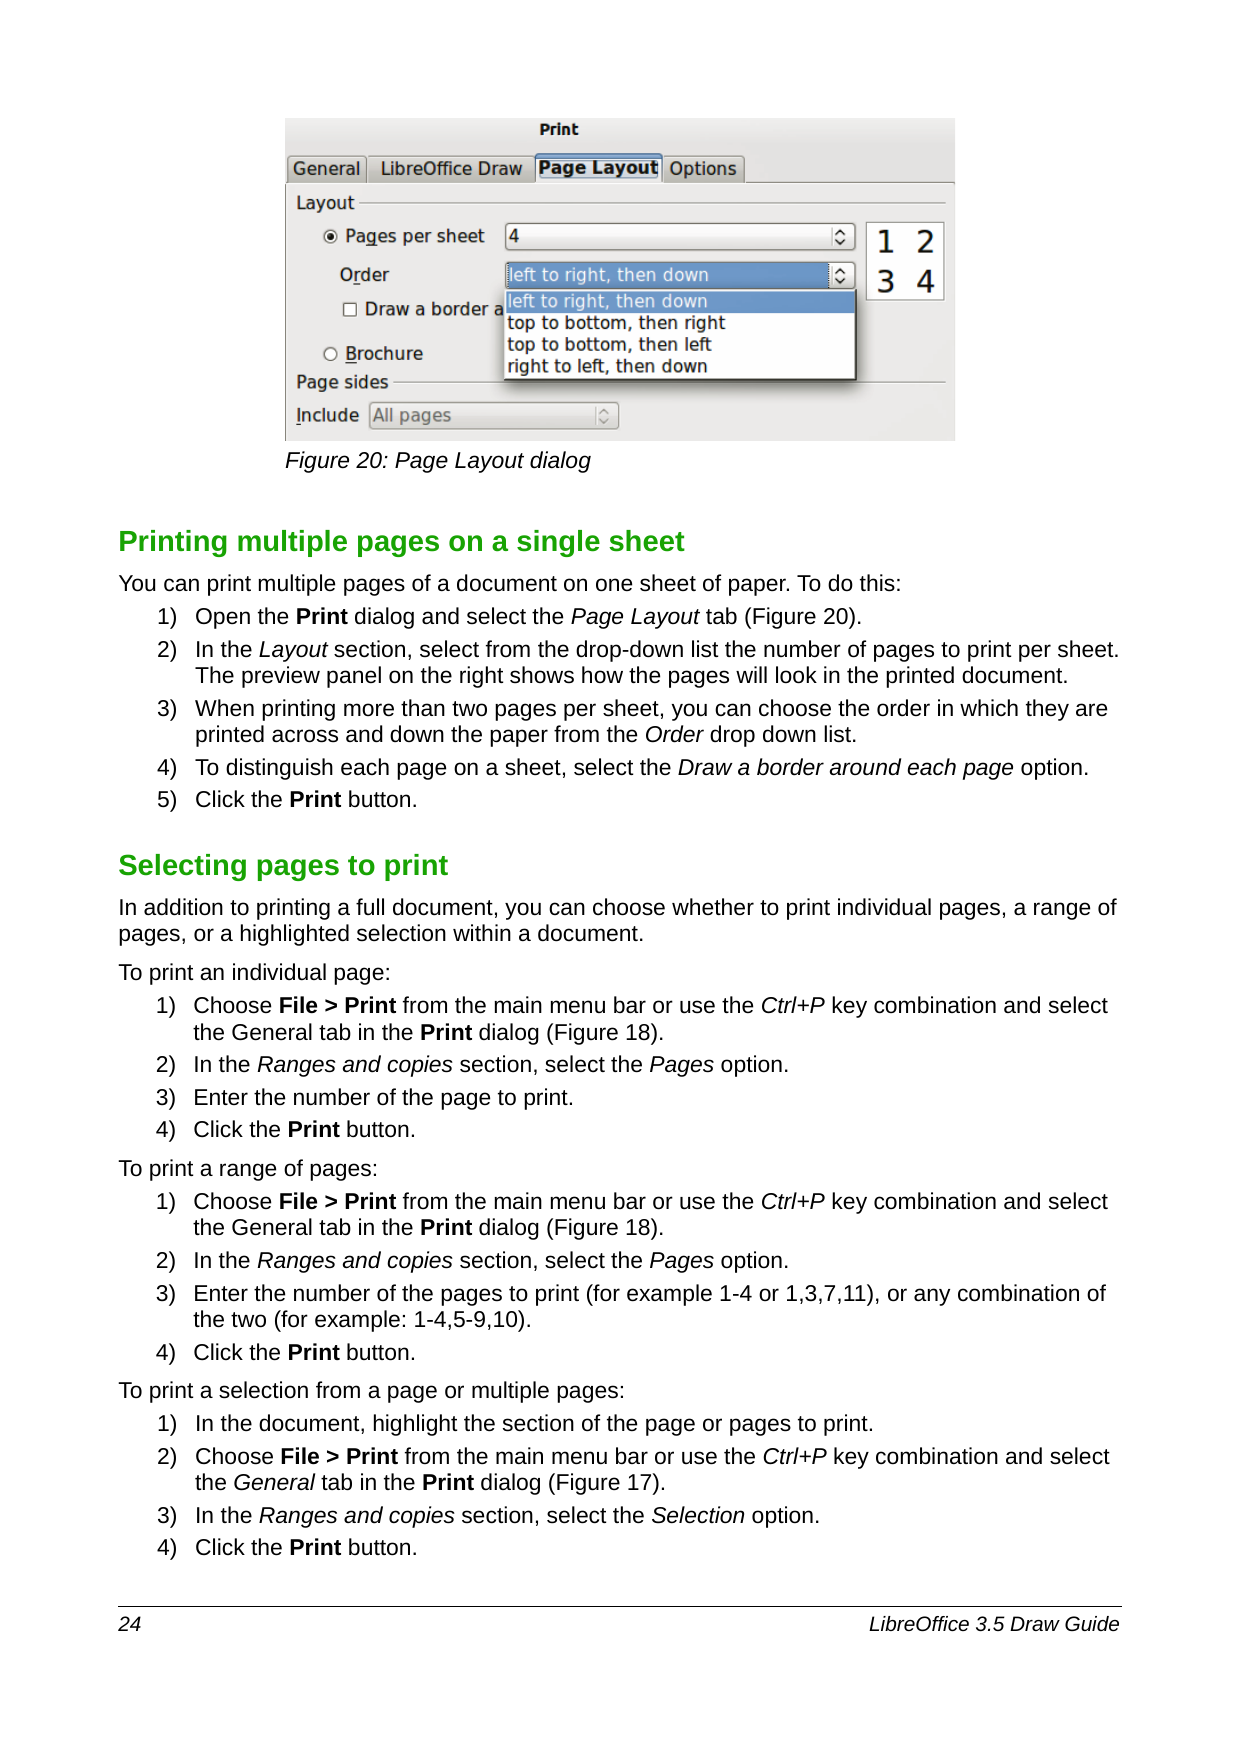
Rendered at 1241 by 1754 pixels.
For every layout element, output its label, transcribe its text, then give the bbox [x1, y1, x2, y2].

list To print an individual page: [118, 959, 1122, 986]
list Open the Print dialog and select the Page Layout tab (Figure 20). [177, 603, 1122, 629]
text Figure 20: Page Layout dialog [285, 447, 955, 473]
subtitle Printing multiple pages on a single sheet [118, 524, 1122, 558]
subtitle Selecting pages to print [118, 848, 1122, 882]
list Choose File > Print from the main menu bar or use the Ctrl+P key combination and select the General tab in the Print dialog (Figure 18). [156, 992, 1122, 1045]
list Click the Print button. [156, 1116, 1122, 1143]
list Click the Print button. [177, 786, 1122, 813]
list Click the Print button. [156, 1338, 1122, 1365]
list To print a range of pages: [118, 1155, 1122, 1181]
list In the Layout section, select from the drop-down list the number of pages to print per sheet. The preview panel on the right shows how the pages will look in the printed document. [177, 636, 1122, 688]
list Enter the number of the page to print. [156, 1084, 1122, 1110]
list Click the Print button. [177, 1534, 1122, 1561]
list When printing more than two pages per sheet, you can choose the order in which they are printed across and down the paper from the Order drop down list. [177, 695, 1122, 747]
list Choose File > Print from the main menu bar or use the Ctrl+P key combination and select the General tab in the Print dialog (Figure 18). [156, 1188, 1122, 1241]
list In the Ranges and copies section, select the Selection option. [177, 1502, 1122, 1528]
list Choose File > Print from the main menu bar or use the Ctrl+P key combination and select the General tab in the Print dialog (Figure 17). [177, 1443, 1122, 1495]
list In the Ranges and copies section, select the Pages option. [156, 1051, 1122, 1077]
list In the document, highlight the section of the page or pages to print. [177, 1410, 1122, 1436]
text In addition to printing a full document, you can choose whether to print individual pages, a range of pages, or a highlighted selection within a document. [118, 894, 1122, 947]
list To print a selection from a page or multiple pages: [118, 1377, 1122, 1404]
picture [285, 118, 956, 441]
list To distinguish each page on a sheet, select the Draw a border around each page option. [177, 754, 1122, 780]
list Enter the number of the pages to print (for example 1-4 or 1,3,7,11), or any combination of the two (for example: 1-4,5-9,10). [156, 1279, 1122, 1332]
list In the Ranges and copies section, select the Pages option. [156, 1247, 1122, 1273]
list You can print multiple pages of a document on one sheet of paper. To do this: [118, 570, 1122, 597]
